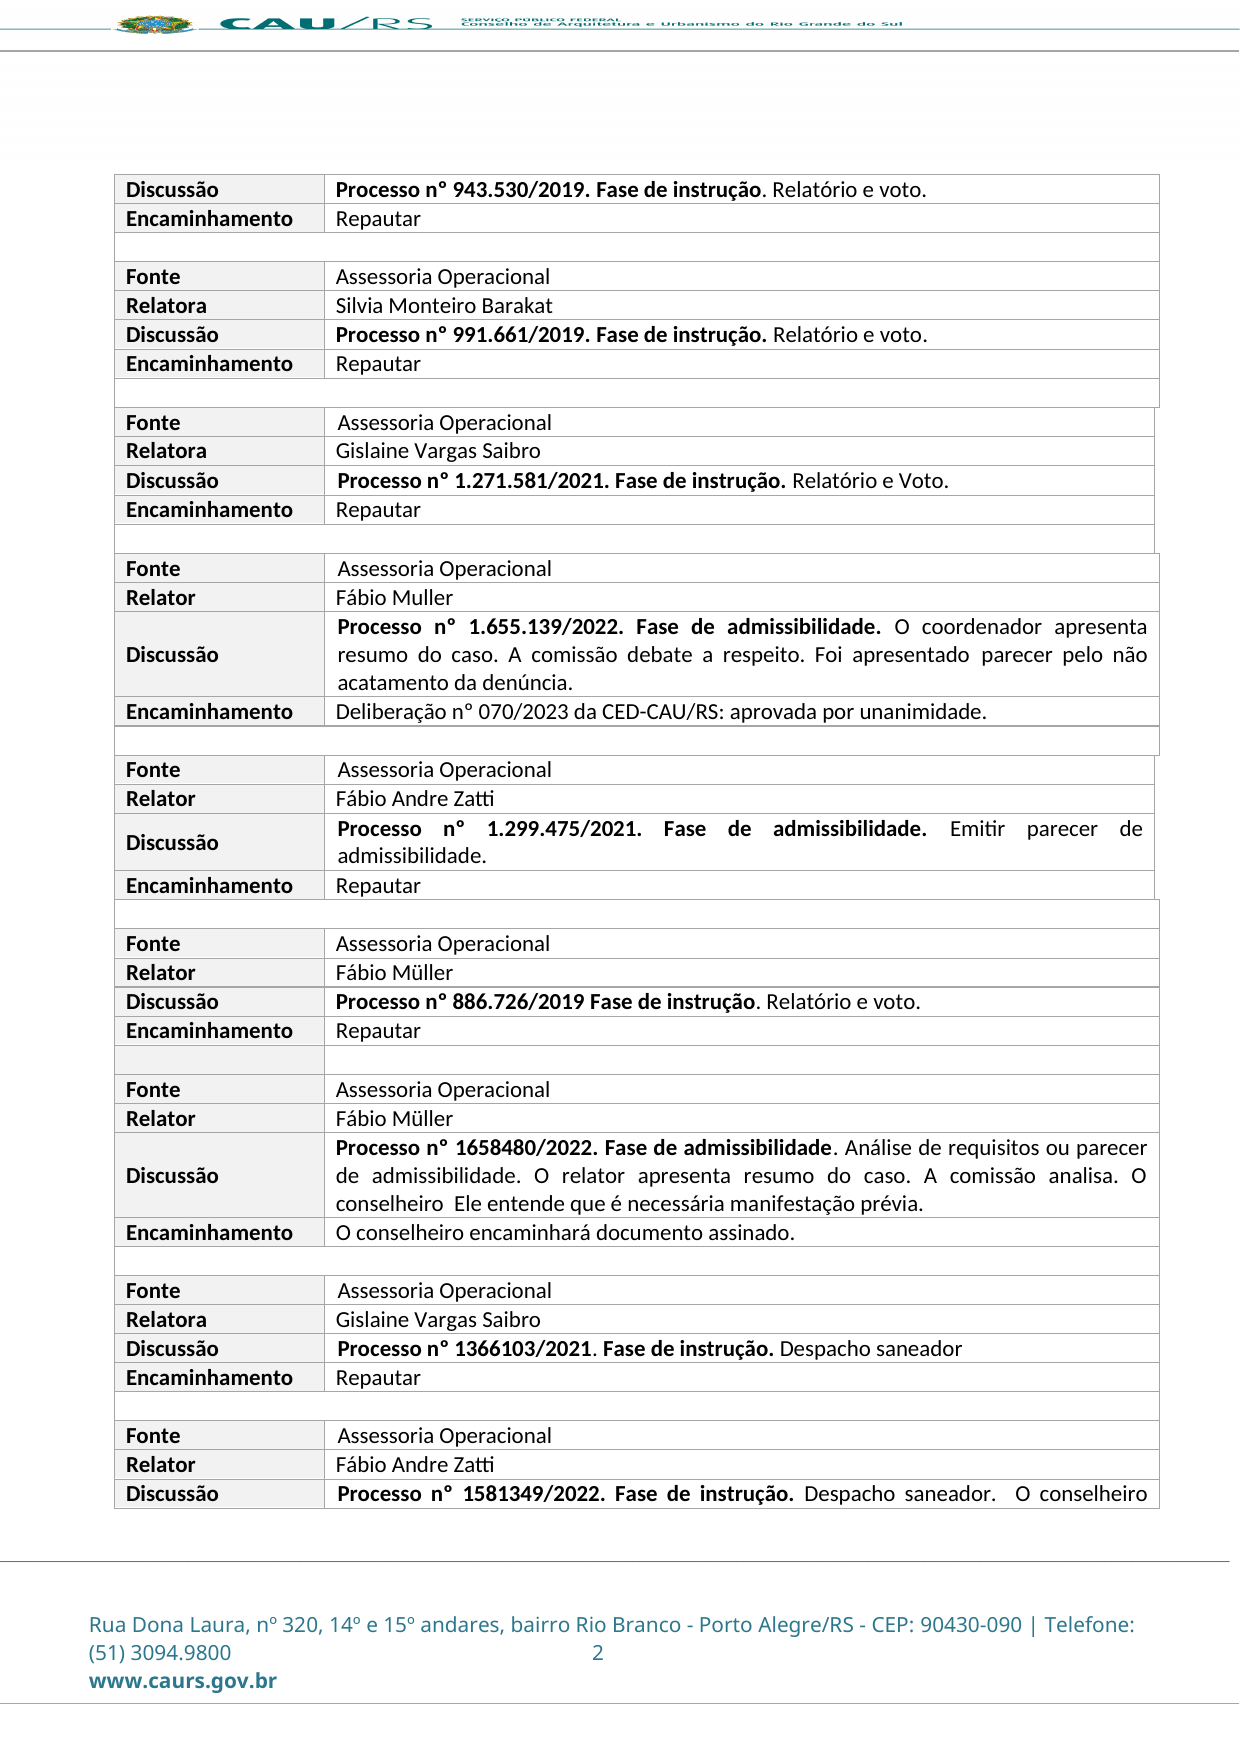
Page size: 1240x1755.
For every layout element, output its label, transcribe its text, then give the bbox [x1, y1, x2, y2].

table_cell Processo nº 886.726/2019 Fase de instrução. Relatório e voto. [325, 988, 1159, 1016]
table_cell O conselheiro encaminhará documento assinado. [325, 1218, 1159, 1246]
table_cell [1155, 524, 1159, 553]
table_cell Fonte [115, 1075, 324, 1103]
table_cell Assessoria Operacional [325, 1276, 1159, 1304]
table_cell Discussão [115, 175, 324, 203]
table_cell Repautar [325, 1363, 1159, 1391]
table_cell Discussão [115, 1334, 324, 1362]
table_cell Encaminhamento [115, 350, 324, 377]
table_cell Fábio Andre Zatti [325, 1450, 1159, 1478]
table_cell Silvia Monteiro Barakat [325, 291, 1159, 319]
table_cell [115, 525, 1154, 553]
table_cell Discussão [115, 466, 324, 494]
table_cell Assessoria Operacional [325, 1421, 1159, 1449]
table_cell Discussão [115, 1133, 324, 1217]
table_cell Processo nº 1366103/2021. Fase de instrução. Despacho saneador [325, 1334, 1159, 1362]
table_cell Relatora [115, 291, 324, 319]
table_cell Relator [115, 583, 324, 611]
table_cell [1155, 756, 1159, 783]
table_cell Fábio Müller [325, 1104, 1159, 1132]
table_cell Repautar [325, 350, 1159, 377]
table_cell [115, 379, 1159, 407]
table_cell [325, 1046, 1159, 1074]
table_cell Processo nº 1581349/2022. Fase de instrução. Despacho saneador. O conselheiro [325, 1480, 1159, 1507]
table_cell Assessoria Operacional [325, 929, 1159, 957]
table_cell Discussão [115, 814, 324, 870]
table_cell [115, 1392, 1159, 1420]
table_cell [1155, 495, 1159, 523]
table_cell Relator [115, 959, 324, 986]
table_cell [115, 1046, 324, 1074]
table_cell Assessoria Operacional [325, 554, 1159, 582]
table_cell Encaminhamento [115, 496, 324, 523]
table_cell [1155, 465, 1159, 494]
table_cell Fábio Müller [325, 959, 1159, 986]
table_cell [115, 900, 1159, 928]
table_cell Encaminhamento [115, 697, 324, 725]
table_cell [1155, 813, 1159, 870]
table_cell [1155, 870, 1159, 899]
table_cell Fonte [115, 262, 324, 290]
table_cell Repautar [325, 496, 1154, 523]
table_cell Relatora [115, 437, 324, 465]
table_cell Processo nº 943.530/2019. Fase de instrução. Relatório e voto. [325, 175, 1159, 203]
table_cell Repautar [325, 204, 1159, 232]
table_cell [1155, 408, 1159, 436]
table_cell Discussão [115, 612, 324, 696]
table_cell [115, 1247, 1159, 1275]
table_cell Processo nº 1658480/2022. Fase de admissibilidade. Análise de requisitos ou parecer de admissibilidade. O relator apresenta resumo do caso. A comissão analisa. O conselheiro Ele entende que é necessária manifestação prévia. [325, 1133, 1159, 1217]
table_cell Processo nº 991.661/2019. Fase de instrução. Relatório e voto. [325, 320, 1159, 348]
table_cell Gislaine Vargas Saibro [325, 437, 1154, 465]
table_cell Assessoria Operacional [325, 1075, 1159, 1103]
table_cell Fonte [115, 554, 324, 582]
table_cell Encaminhamento [115, 871, 324, 899]
table_cell Relatora [115, 1305, 324, 1333]
table_cell Fábio Muller [325, 583, 1159, 611]
table_cell Processo nº 1.271.581/2021. Fase de instrução. Relatório e Voto. [325, 466, 1154, 494]
table_cell Encaminhamento [115, 1017, 324, 1044]
table_cell Fábio Andre Zatti [325, 785, 1154, 813]
table_cell [1155, 436, 1159, 465]
table_cell Gislaine Vargas Saibro [325, 1305, 1159, 1333]
table_cell Fonte [115, 1276, 324, 1304]
table_cell Discussão [115, 988, 324, 1016]
table_cell Assessoria Operacional [325, 408, 1154, 436]
table_cell Assessoria Operacional [325, 262, 1159, 290]
table_cell Fonte [115, 408, 324, 436]
table_cell [115, 233, 1159, 261]
table_cell Discussão [115, 320, 324, 348]
table_cell Repautar [325, 871, 1154, 899]
table_cell Relator [115, 785, 324, 813]
table_cell Fonte [115, 929, 324, 957]
table_cell Encaminhamento [115, 204, 324, 232]
table_cell Processo nº 1.299.475/2021. Fase de admissibilidade. Emitir parecer de admissibilidade. [325, 814, 1154, 870]
table_cell Discussão [115, 1480, 324, 1507]
table_cell Deliberação nº 070/2023 da CED-CAU/RS: aprovada por unanimidade. [325, 697, 1159, 725]
table_cell [115, 727, 1159, 754]
table_cell Encaminhamento [115, 1363, 324, 1391]
table_cell Assessoria Operacional [325, 756, 1154, 783]
table_cell Relator [115, 1450, 324, 1478]
table_cell Relator [115, 1104, 324, 1132]
table_cell Processo nº 1.655.139/2022. Fase de admissibilidade. O coordenador apresenta resumo do caso. A comissão debate a respeito. Foi apresentado parecer pelo não acatamento da denúncia. [325, 612, 1159, 696]
table_cell Encaminhamento [115, 1218, 324, 1246]
table_cell Repautar [325, 1017, 1159, 1044]
table_cell Fonte [115, 1421, 324, 1449]
table_cell Fonte [115, 756, 324, 783]
table_cell [1155, 784, 1159, 813]
